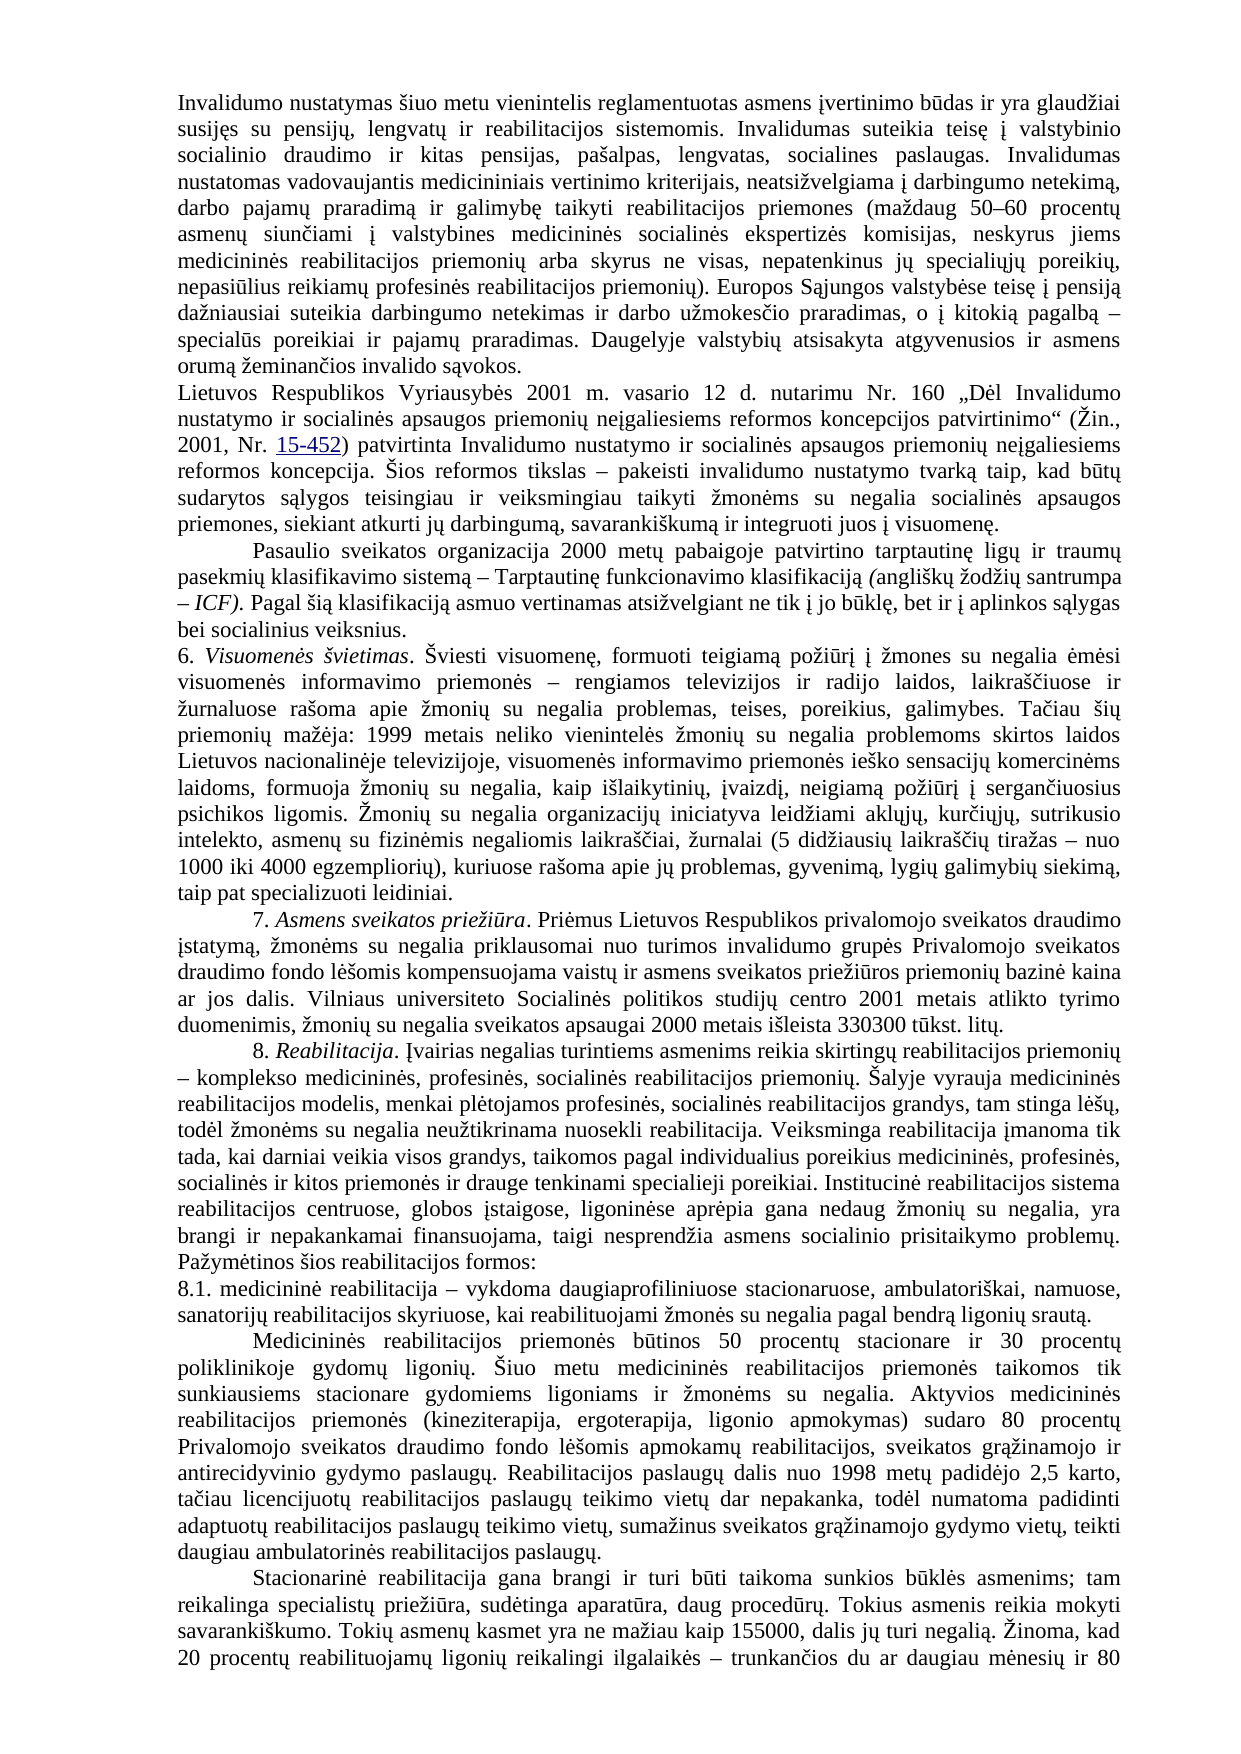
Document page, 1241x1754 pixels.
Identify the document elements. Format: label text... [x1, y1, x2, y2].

text 7. Asmens sveikatos priežiūra. Priėmus Lietuvos Respublikos privalomojo sveikatos draudimo įstatymą, žmonėms su negalia priklausomai nuo turimos invalidumo grupės Privalomojo sveikatos draudimo fondo lėšomis kompensuojama vaistų ir asmens sveikatos priežiūros priemonių bazinė kaina ar jos dalis. Vilniaus universiteto Socialinės politikos studijų centro 2001 metais atlikto tyrimo duomenimis, žmonių su negalia sveikatos apsaugai 2000 metais išleista 330300 tūkst. litų. [177, 906, 1122, 1037]
text 6. Visuomenės švietimas. Šviesti visuomenę, formuoti teigiamą požiūrį į žmones su negalia ėmėsi visuomenės informavimo priemonės – rengiamos televizijos ir radijo laidos, laikraščiuose ir žurnaluose rašoma apie žmonių su negalia problemas, teises, poreikius, galimybes. Tačiau šių priemonių mažėja: 1999 metais neliko vienintelės žmonių su negalia problemoms skirtos laidos Lietuvos nacionalinėje televizijoje, visuomenės informavimo priemonės ieško sensacijų komercinėms laidoms, formuoja žmonių su negalia, kaip išlaikytinių, įvaizdį, neigiamą požiūrį į sergančiuosius psichikos ligomis. Žmonių su negalia organizacijų iniciatyva leidžiami aklųjų, kurčiųjų, sutrikusio intelekto, asmenų su fizinėmis negaliomis laikraščiai, žurnalai (5 didžiausių laikraščių tiražas – nuo 1000 iki 4000 egzempliorių), kuriuose rašoma apie jų problemas, gyvenimą, lygių galimybių siekimą, taip pat specializuoti leidiniai. [177, 642, 1122, 906]
text Stacionarinė reabilitacija gana brangi ir turi būti taikoma sunkios būklės asmenims; tam reikalinga specialistų priežiūra, sudėtinga aparatūra, daug procedūrų. Tokius asmenis reikia mokyti savarankiškumo. Tokių asmenų kasmet yra ne mažiau kaip 155000, dalis jų turi negalią. Žinoma, kad 20 procentų reabilituojamų ligonių reikalingi ilgalaikės – trunkančios du ar daugiau mėnesių ir 80 [177, 1564, 1122, 1670]
text 8. Reabilitacija. Įvairias negalias turintiems asmenims reikia skirtingų reabilitacijos priemonių – komplekso medicininės, profesinės, socialinės reabilitacijos priemonių. Šalyje vyrauja medicininės reabilitacijos modelis, menkai plėtojamos profesinės, socialinės reabilitacijos grandys, tam stinga lėšų, todėl žmonėms su negalia neužtikrinama nuosekli reabilitacija. Veiksminga reabilitacija įmanoma tik tada, kai darniai veikia visos grandys, taikomos pagal individualius poreikius medicininės, profesinės, socialinės ir kitos priemonės ir drauge tenkinami specialieji poreikiai. Institucinė reabilitacijos sistema reabilitacijos centruose, globos įstaigose, ligoninėse aprėpia gana nedaug žmonių su negalia, yra brangi ir nepakankamai finansuojama, taigi nesprendžia asmens socialinio prisitaikymo problemų. Pažymėtinos šios reabilitacijos formos: [177, 1037, 1122, 1274]
text Medicininės reabilitacijos priemonės būtinos 50 procentų stacionare ir 30 procentų poliklinikoje gydomų ligonių. Šiuo metu medicininės reabilitacijos priemonės taikomos tik sunkiausiems stacionare gydomiems ligoniams ir žmonėms su negalia. Aktyvios medicininės reabilitacijos priemonės (kineziterapija, ergoterapija, ligonio apmokymas) sudaro 80 procentų Privalomojo sveikatos draudimo fondo lėšomis apmokamų reabilitacijos, sveikatos grąžinamojo ir antirecidyvinio gydymo paslaugų. Reabilitacijos paslaugų dalis nuo 1998 metų padidėjo 2,5 karto, tačiau licencijuotų reabilitacijos paslaugų teikimo vietų dar nepakanka, todėl numatoma padidinti adaptuotų reabilitacijos paslaugų teikimo vietų, sumažinus sveikatos grąžinamojo gydymo vietų, teikti daugiau ambulatorinės reabilitacijos paslaugų. [177, 1327, 1122, 1564]
text 8.1. medicininė reabilitacija – vykdoma daugiaprofiliniuose stacionaruose, ambulatoriškai, namuose, sanatorijų reabilitacijos skyriuose, kai reabilituojami žmonės su negalia pagal bendrą ligonių srautą. [177, 1274, 1122, 1327]
text Lietuvos Respublikos Vyriausybės 2001 m. vasario 12 d. nutarimu Nr. 160 „Dėl Invalidumo nustatymo ir socialinės apsaugos priemonių neįgaliesiems reformos koncepcijos patvirtinimo“ (Žin., 2001, Nr. 15-452) patvirtinta Invalidumo nustatymo ir socialinės apsaugos priemonių neįgaliesiems reformos koncepcija. Šios reformos tikslas – pakeisti invalidumo nustatymo tvarką taip, kad būtų sudarytos sąlygos teisingiau ir veiksmingiau taikyti žmonėms su negalia socialinės apsaugos priemones, siekiant atkurti jų darbingumą, savarankiškumą ir integruoti juos į visuomenę. [177, 378, 1122, 537]
text Invalidumo nustatymas šiuo metu vienintelis reglamentuotas asmens įvertinimo būdas ir yra glaudžiai susijęs su pensijų, lengvatų ir reabilitacijos sistemomis. Invalidumas suteikia teisę į valstybinio socialinio draudimo ir kitas pensijas, pašalpas, lengvatas, socialines paslaugas. Invalidumas nustatomas vadovaujantis medicininiais vertinimo kriterijais, neatsižvelgiama į darbingumo netekimą, darbo pajamų praradimą ir galimybę taikyti reabilitacijos priemones (maždaug 50–60 procentų asmenų siunčiami į valstybines medicininės socialinės ekspertizės komisijas, neskyrus jiems medicininės reabilitacijos priemonių arba skyrus ne visas, nepatenkinus jų specialiųjų poreikių, nepasiūlius reikiamų profesinės reabilitacijos priemonių). Europos Sąjungos valstybėse teisę į pensiją dažniausiai suteikia darbingumo netekimas ir darbo užmokesčio praradimas, o į kitokią pagalbą – specialūs poreikiai ir pajamų praradimas. Daugelyje valstybių atsisakyta atgyvenusios ir asmens orumą žeminančios invalido sąvokos. [177, 89, 1122, 378]
text Pasaulio sveikatos organizacija 2000 metų pabaigoje patvirtino tarptautinę ligų ir traumų pasekmių klasifikavimo sistemą – Tarptautinę funkcionavimo klasifikaciją (angliškų žodžių santrumpa – ICF). Pagal šią klasifikaciją asmuo vertinamas atsižvelgiant ne tik į jo būklę, bet ir į aplinkos sąlygas bei socialinius veiksnius. [177, 537, 1122, 642]
